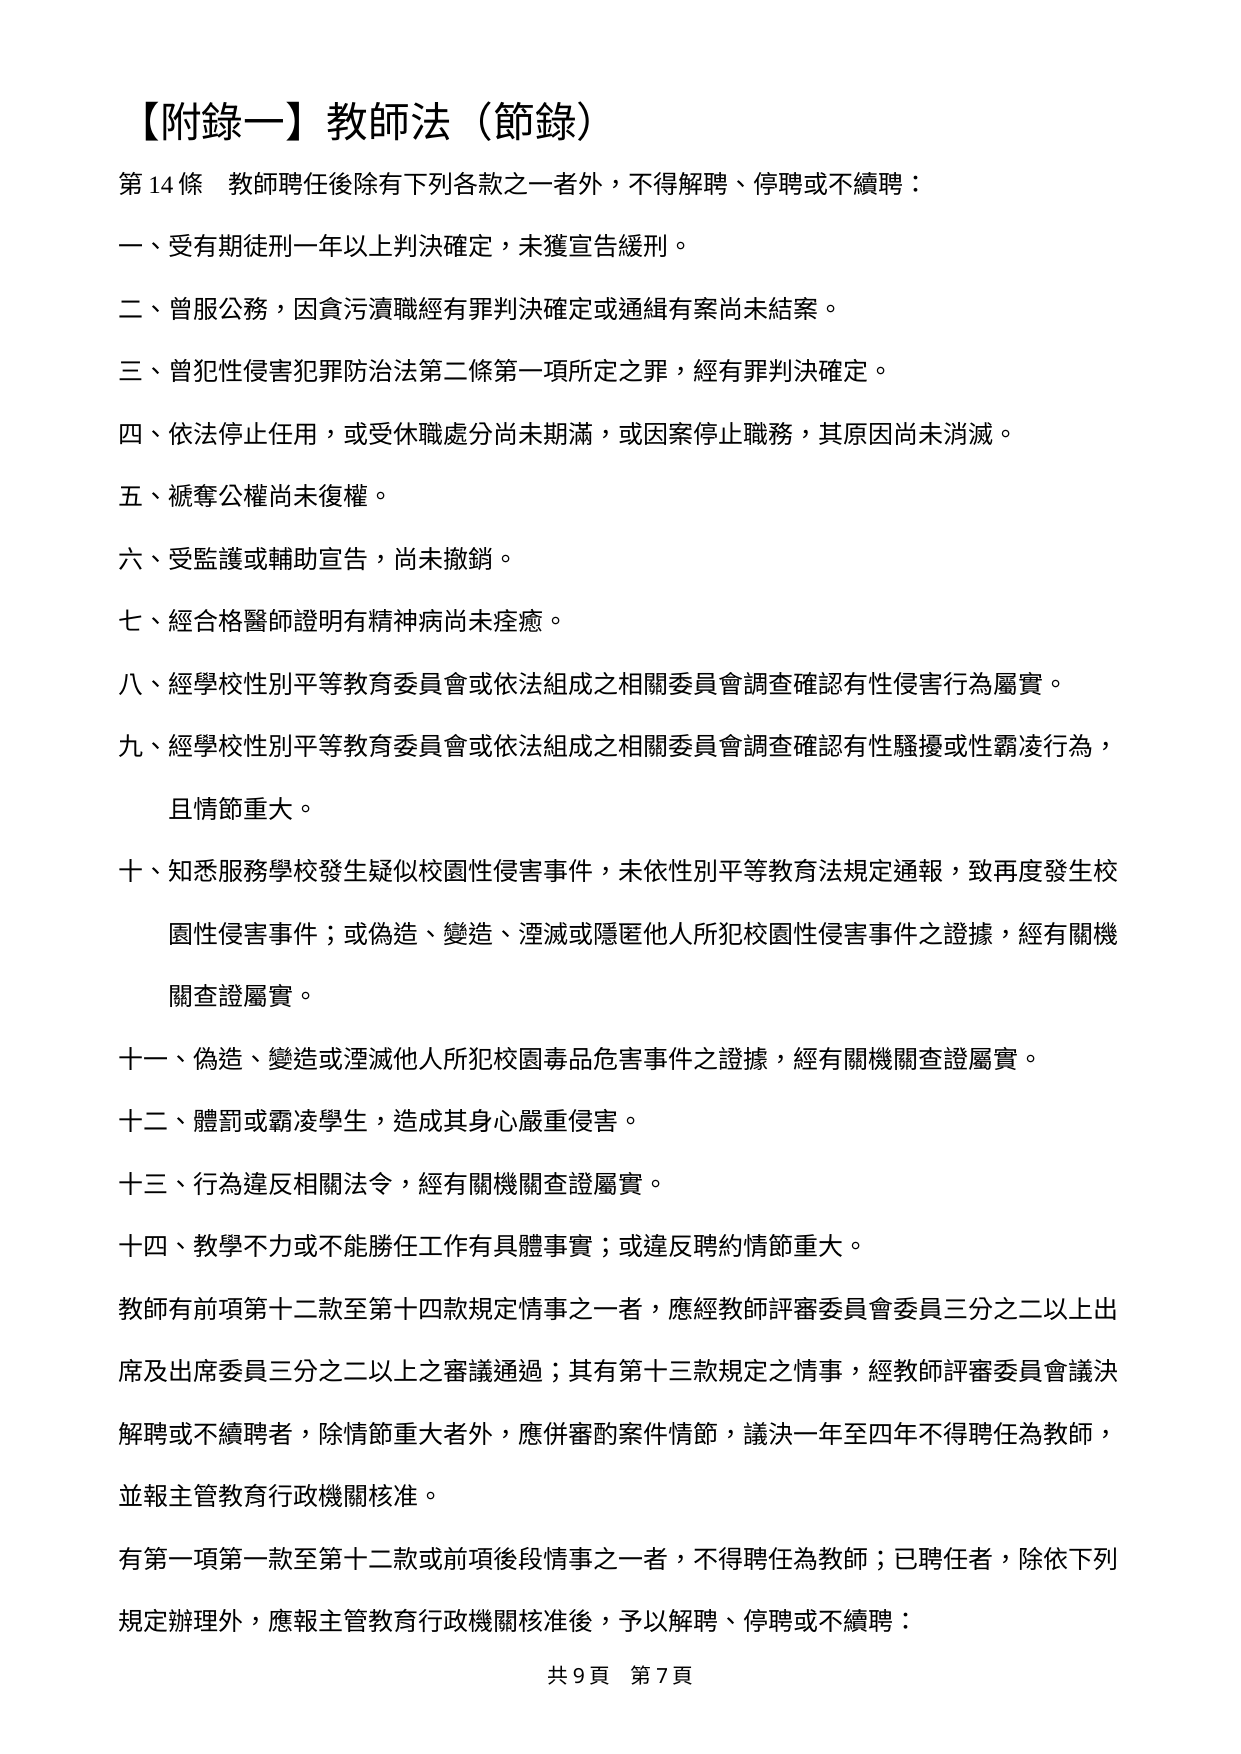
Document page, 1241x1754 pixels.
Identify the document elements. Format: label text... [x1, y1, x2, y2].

text 九、經學校性別平等教育委員會或依法組成之相關委員會調查確認有性騷擾或性霸凌行為，且情節重大。 [118, 703, 262, 828]
text 教師有前項第十二款至第十四款規定情事之一者，應經教師評審委員會委員三分之二以上出席及出席委員三分之二以上之審議通過；其有第十三款規定之情事，經教師評審委員會議決解聘或不續聘者，除情節重大者外，應併審酌案件情節，議決一年至四年不得聘任為教師，並報主管教育行政機關核准。 [118, 1266, 1122, 1516]
text 十一、偽造、變造或湮滅他人所犯校園毒品危害事件之證據，經有關機關查證屬實。 [1050, 1016, 1122, 1078]
text 二、曾服公務，因貪污瀆職經有罪判決確定或通緝有案尚未結案。 [118, 266, 1122, 328]
text 三、曾犯性侵害犯罪防治法第二條第一項所定之罪，經有罪判決確定。 [118, 328, 1122, 391]
text 十二、體罰或霸凌學生，造成其身心嚴重侵害。 [1050, 1078, 1122, 1141]
text 七、經合格醫師證明有精神病尚未痊癒。 [118, 578, 1122, 641]
text 十、知悉服務學校發生疑似校園性侵害事件，未依性別平等教育法規定通報，致再度發生校園性侵害事件；或偽造、變造、湮滅或隱匿他人所犯校園性侵害事件之證據，經有關機關查證屬實。 [1050, 828, 1122, 1016]
text 一、受有期徒刑一年以上判決確定，未獲宣告緩刑。 [118, 203, 1122, 266]
text 六、受監護或輔助宣告，尚未撤銷。 [118, 516, 1122, 578]
text 四、依法停止任用，或受休職處分尚未期滿，或因案停止職務，其原因尚未消滅。 [118, 391, 1122, 453]
text 八、經學校性別平等教育委員會或依法組成之相關委員會調查確認有性侵害行為屬實。 [118, 641, 1122, 703]
text 十三、行為違反相關法令，經有關機關查證屬實。 [1050, 1141, 1122, 1203]
text 五、褫奪公權尚未復權。 [118, 453, 1122, 516]
text 第14條 教師聘任後除有下列各款之一者外，不得解聘、停聘或不續聘： [118, 141, 1122, 203]
text 十四、教學不力或不能勝任工作有具體事實；或違反聘約情節重大。 [118, 1203, 262, 1266]
text 九、經學校性別平等教育委員會或依法組成之相關委員會調查確認有性騷擾或性霸凌行為，且情節重大。 [1050, 703, 1122, 828]
text 十四、教學不力或不能勝任工作有具體事實；或違反聘約情節重大。 [1050, 1203, 1122, 1266]
text 十一、偽造、變造或湮滅他人所犯校園毒品危害事件之證據，經有關機關查證屬實。 [118, 1016, 262, 1078]
text 十、知悉服務學校發生疑似校園性侵害事件，未依性別平等教育法規定通報，致再度發生校園性侵害事件；或偽造、變造、湮滅或隱匿他人所犯校園性侵害事件之證據，經有關機關查證屬實。 [118, 828, 262, 1016]
text 有第一項第一款至第十二款或前項後段情事之一者，不得聘任為教師；已聘任者，除依下列規定辦理外，應報主管教育行政機關核准後，予以解聘、停聘或不續聘： [118, 1516, 1122, 1641]
text 【附錄一】教師法（節錄） [118, 78, 1122, 141]
text 十二、體罰或霸凌學生，造成其身心嚴重侵害。 [118, 1078, 262, 1141]
text 十三、行為違反相關法令，經有關機關查證屬實。 [118, 1141, 262, 1203]
